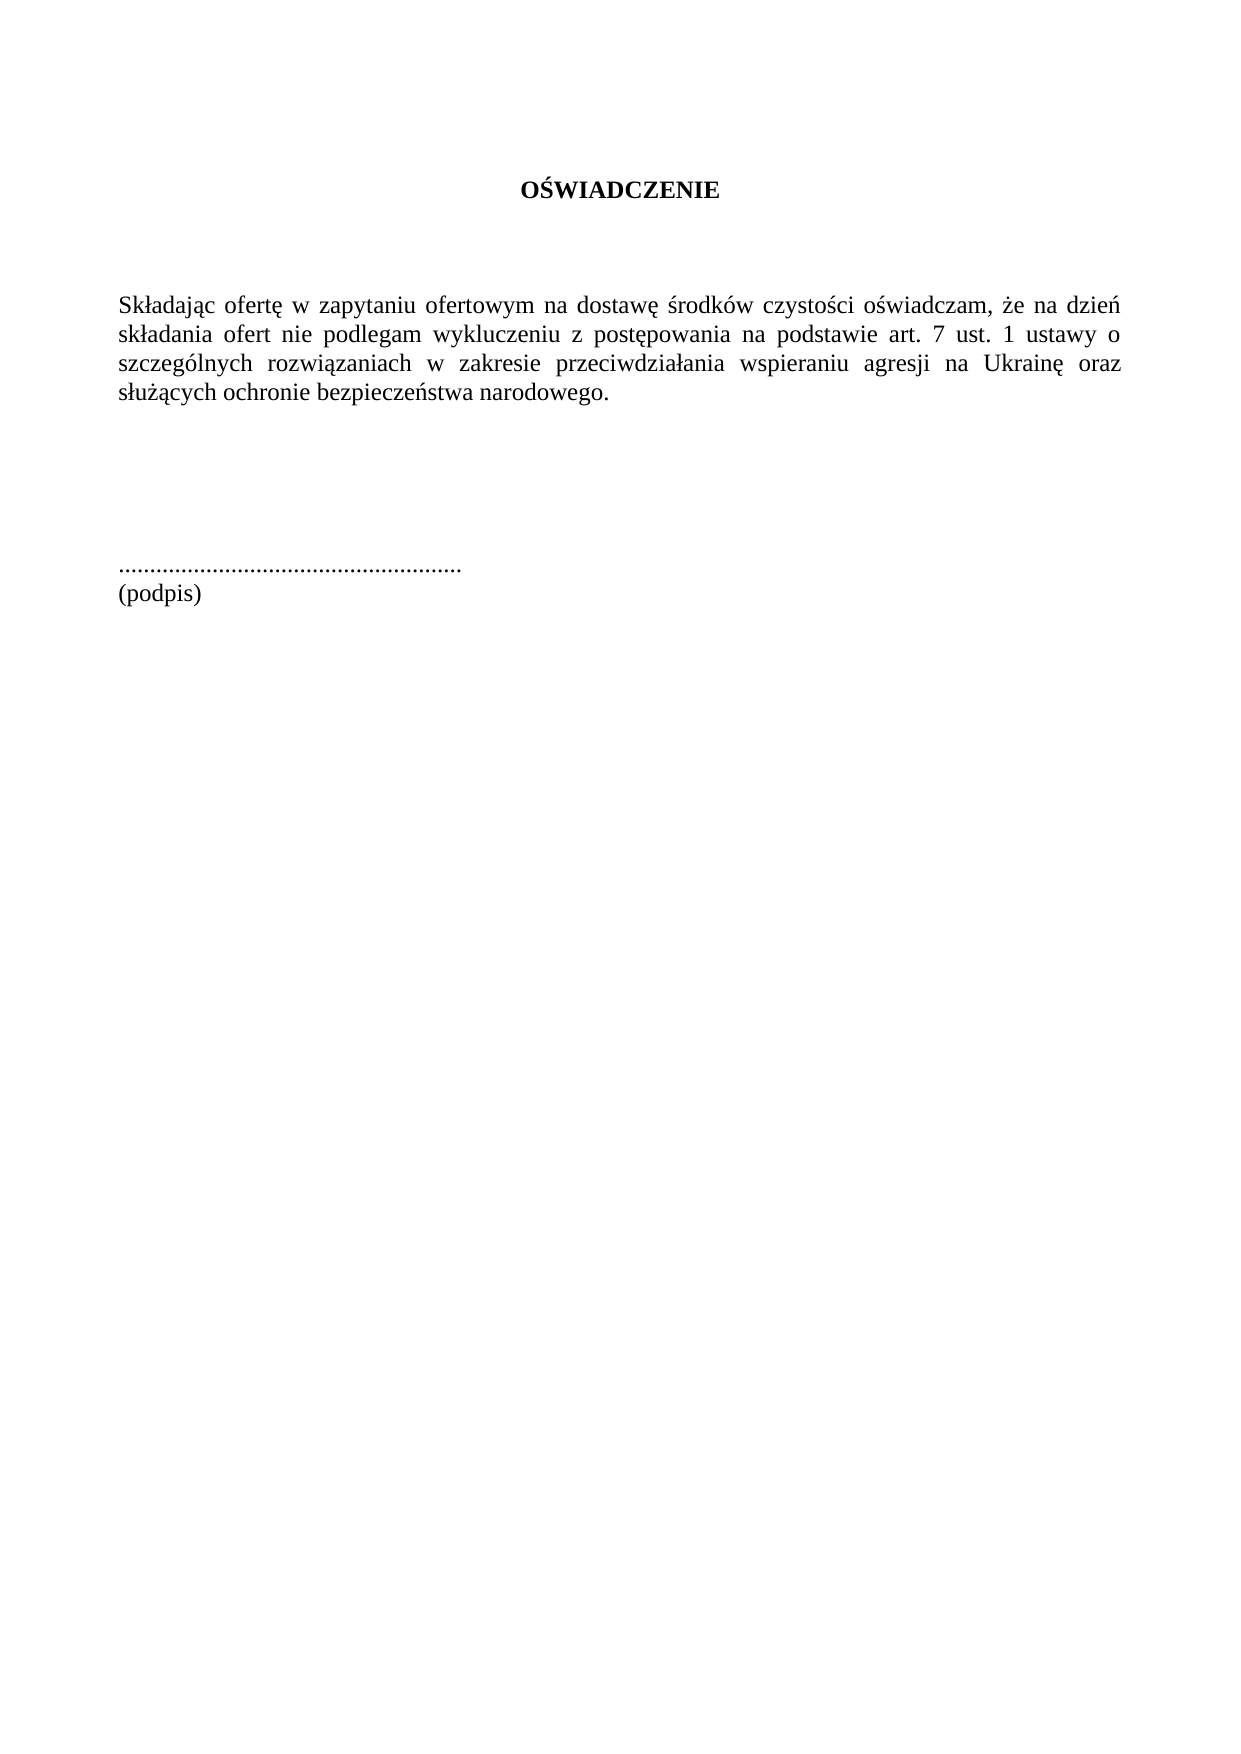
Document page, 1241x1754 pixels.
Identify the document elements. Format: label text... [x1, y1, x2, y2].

text ....................................................... (podpis) [118, 549, 1122, 607]
text OŚWIADCZENIE [118, 176, 1122, 204]
text Składając ofertę w zapytaniu ofertowym na dostawę środków czystości oświadczam, że na dzień składania ofert nie podlegam wykluczeniu z postępowania na podstawie art. 7 ust. 1 ustawy o szczególnych rozwiązaniach w zakresie przeciwdziałania wspieraniu agresji na Ukrainę oraz służących ochronie bezpieczeństwa narodowego. [118, 291, 1122, 406]
